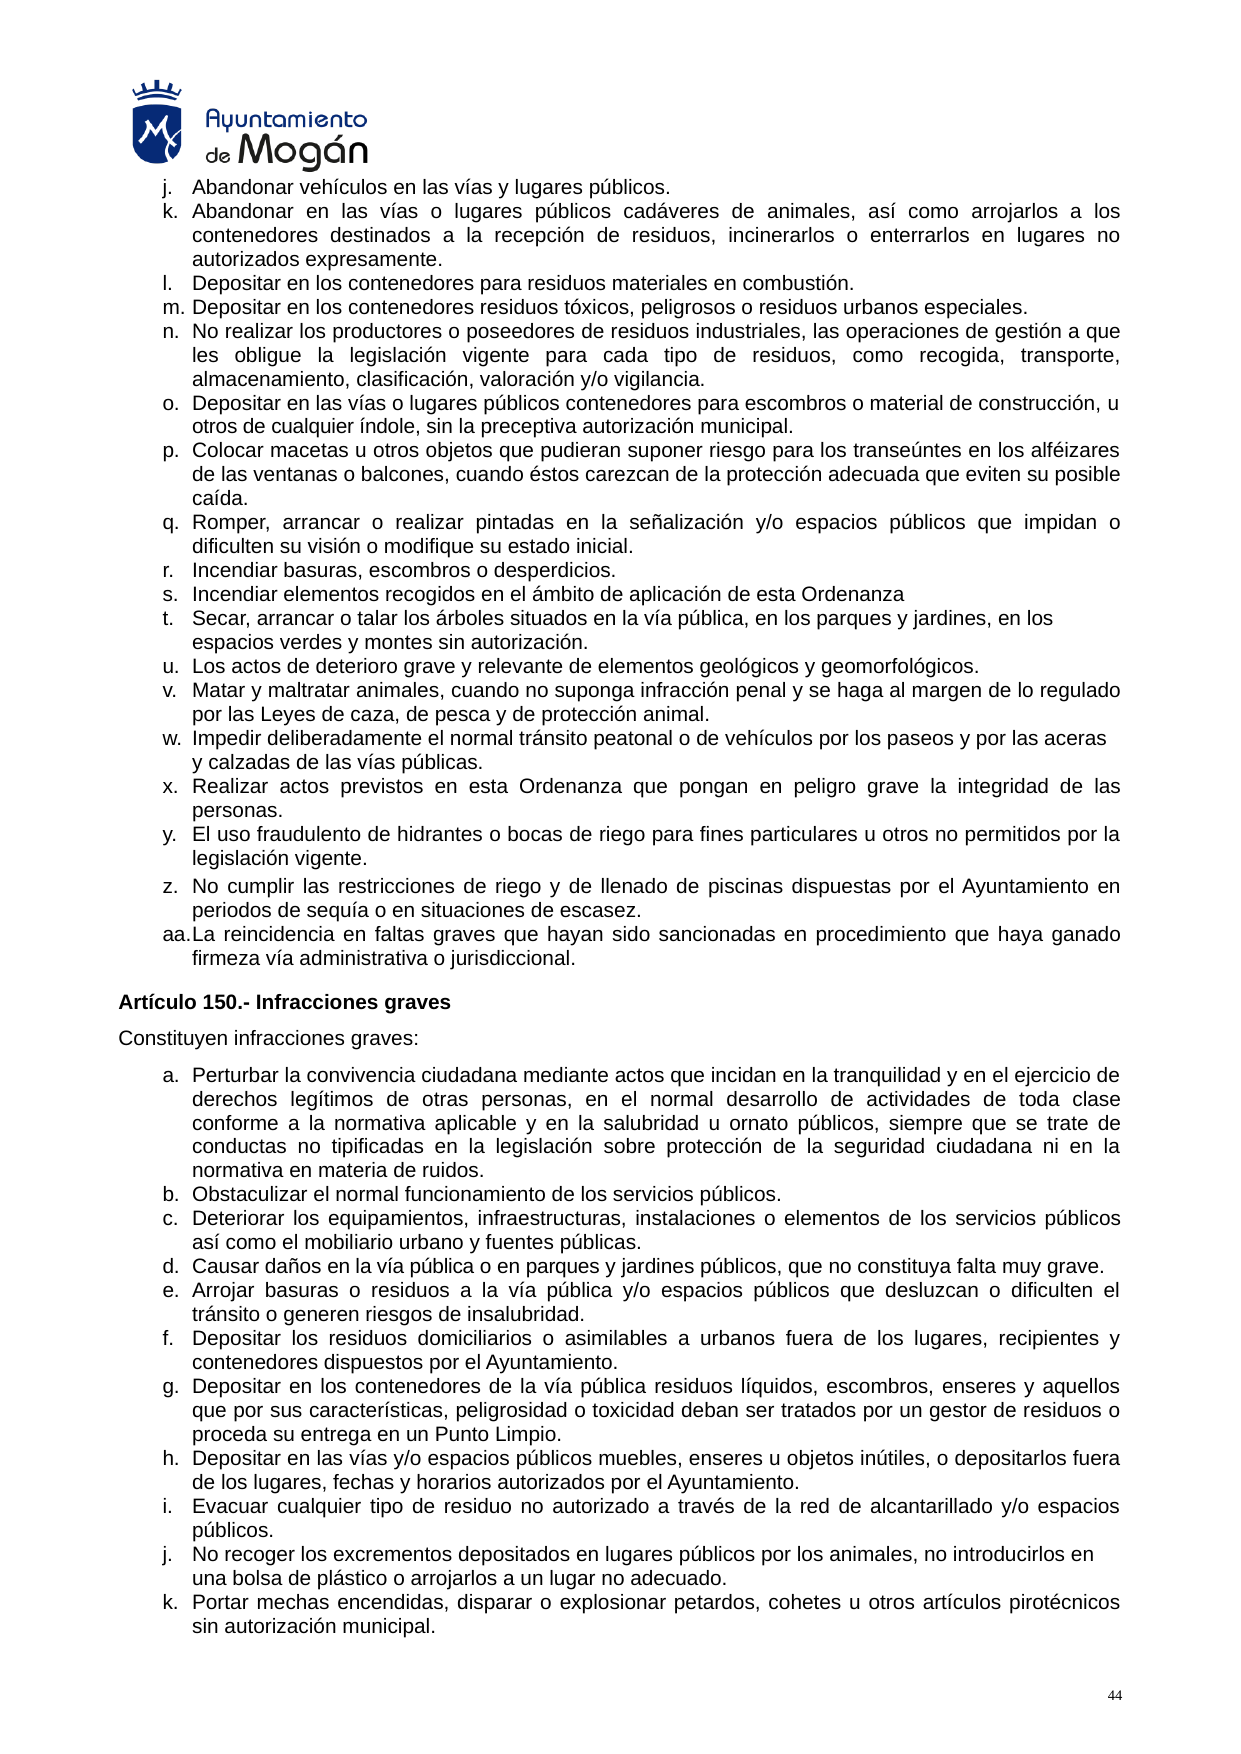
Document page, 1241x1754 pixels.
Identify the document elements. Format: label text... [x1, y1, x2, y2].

list Impedir deliberadamente el normal tránsito peatonal o de vehículos por los paseos y por las aceras y calzadas de las vías públicas. [162, 726, 1122, 774]
list Secar, arrancar o talar los árboles situados en la vía pública, en los parques y jardines, en los espacios verdes y montes sin autorización. [162, 606, 1122, 654]
list Causar daños en la vía pública o en parques y jardines públicos, que no constituya falta muy grave. [162, 1254, 1122, 1278]
text Constituyen infracciones graves: [118, 1026, 1122, 1050]
list No recoger los excrementos depositados en lugares públicos por los animales, no introducirlos en una bolsa de plástico o arrojarlos a un lugar no adecuado. [162, 1542, 1122, 1589]
list Depositar en los contenedores residuos tóxicos, peligrosos o residuos urbanos especiales. [162, 294, 1122, 318]
list Evacuar cualquier tipo de residuo no autorizado a través de la red de alcantarillado y/o espacios públicos. [162, 1494, 1122, 1542]
list Arrojar basuras o residuos a la vía pública y/o espacios públicos que desluzcan o dificulten el tránsito o generen riesgos de insalubridad. [162, 1278, 1122, 1326]
list No realizar los productores o poseedores de residuos industriales, las operaciones de gestión a que les obligue la legislación vigente para cada tipo de residuos, como recogida, transporte, almacenamiento, clasificación, valoración y/o vigilancia. [162, 318, 1122, 390]
list Colocar macetas u otros objetos que pudieran suponer riesgo para los transeúntes en los alféizares de las ventanas o balcones, cuando éstos carezcan de la protección adecuada que eviten su posible caída. [162, 438, 1122, 510]
list Depositar los residuos domiciliarios o asimilables a urbanos fuera de los lugares, recipientes y contenedores dispuestos por el Ayuntamiento. [162, 1326, 1122, 1374]
list Depositar en las vías y/o espacios públicos muebles, enseres u objetos inútiles, o depositarlos fuera de los lugares, fechas y horarios autorizados por el Ayuntamiento. [162, 1446, 1122, 1494]
list Los actos de deterioro grave y relevante de elementos geológicos y geomorfológicos. [162, 654, 1122, 678]
list Abandonar en las vías o lugares públicos cadáveres de animales, así como arrojarlos a los contenedores destinados a la recepción de residuos, incinerarlos o enterrarlos en lugares no autorizados expresamente. [162, 199, 1122, 271]
list Depositar en los contenedores para residuos materiales en combustión. [162, 271, 1122, 294]
list Abandonar vehículos en las vías y lugares públicos. [162, 175, 1122, 199]
list Realizar actos previstos en esta Ordenanza que pongan en peligro grave la integridad de las personas. [162, 774, 1122, 822]
list No cumplir las restricciones de riego y de llenado de piscinas dispuestas por el Ayuntamiento en periodos de sequía o en situaciones de escasez. [162, 874, 1122, 922]
list Portar mechas encendidas, disparar o explosionar petardos, cohetes u otros artículos pirotécnicos sin autorización municipal. [162, 1589, 1122, 1637]
list Perturbar la convivencia ciudadana mediante actos que incidan en la tranquilidad y en el ejercicio de derechos legítimos de otras personas, en el normal desarrollo de actividades de toda clase conforme a la normativa aplicable y en la salubridad u ornato públicos, siempre que se trate de conductas no tipificadas en la legislación sobre protección de la seguridad ciudadana ni en la normativa en materia de ruidos. [162, 1062, 1122, 1182]
list Deteriorar los equipamientos, infraestructuras, instalaciones o elementos de los servicios públicos así como el mobiliario urbano y fuentes públicas. [162, 1206, 1122, 1254]
list El uso fraudulento de hidrantes o bocas de riego para fines particulares u otros no permitidos por la legislación vigente. [162, 822, 1122, 869]
list La reincidencia en faltas graves que hayan sido sancionadas en procedimiento que haya ganado firmeza vía administrativa o jurisdiccional. [162, 922, 1122, 970]
list Matar y maltratar animales, cuando no suponga infracción penal y se haga al margen de lo regulado por las Leyes de caza, de pesca y de protección animal. [162, 678, 1122, 726]
list Depositar en los contenedores de la vía pública residuos líquidos, escombros, enseres y aquellos que por sus características, peligrosidad o toxicidad deban ser tratados por un gestor de residuos o proceda su entrega en un Punto Limpio. [162, 1374, 1122, 1446]
list Incendiar elementos recogidos en el ámbito de aplicación de esta Ordenanza [162, 582, 1122, 606]
list Obstaculizar el normal funcionamiento de los servicios públicos. [162, 1182, 1122, 1206]
picture [117, 58, 385, 190]
list Incendiar basuras, escombros o desperdicios. [162, 558, 1122, 582]
subtitle Artículo 150.- Infracciones graves [118, 989, 1122, 1013]
list Romper, arrancar o realizar pintadas en la señalización y/o espacios públicos que impidan o dificulten su visión o modifique su estado inicial. [162, 510, 1122, 558]
list Depositar en las vías o lugares públicos contenedores para escombros o material de construcción, u otros de cualquier índole, sin la preceptiva autorización municipal. [162, 390, 1122, 438]
